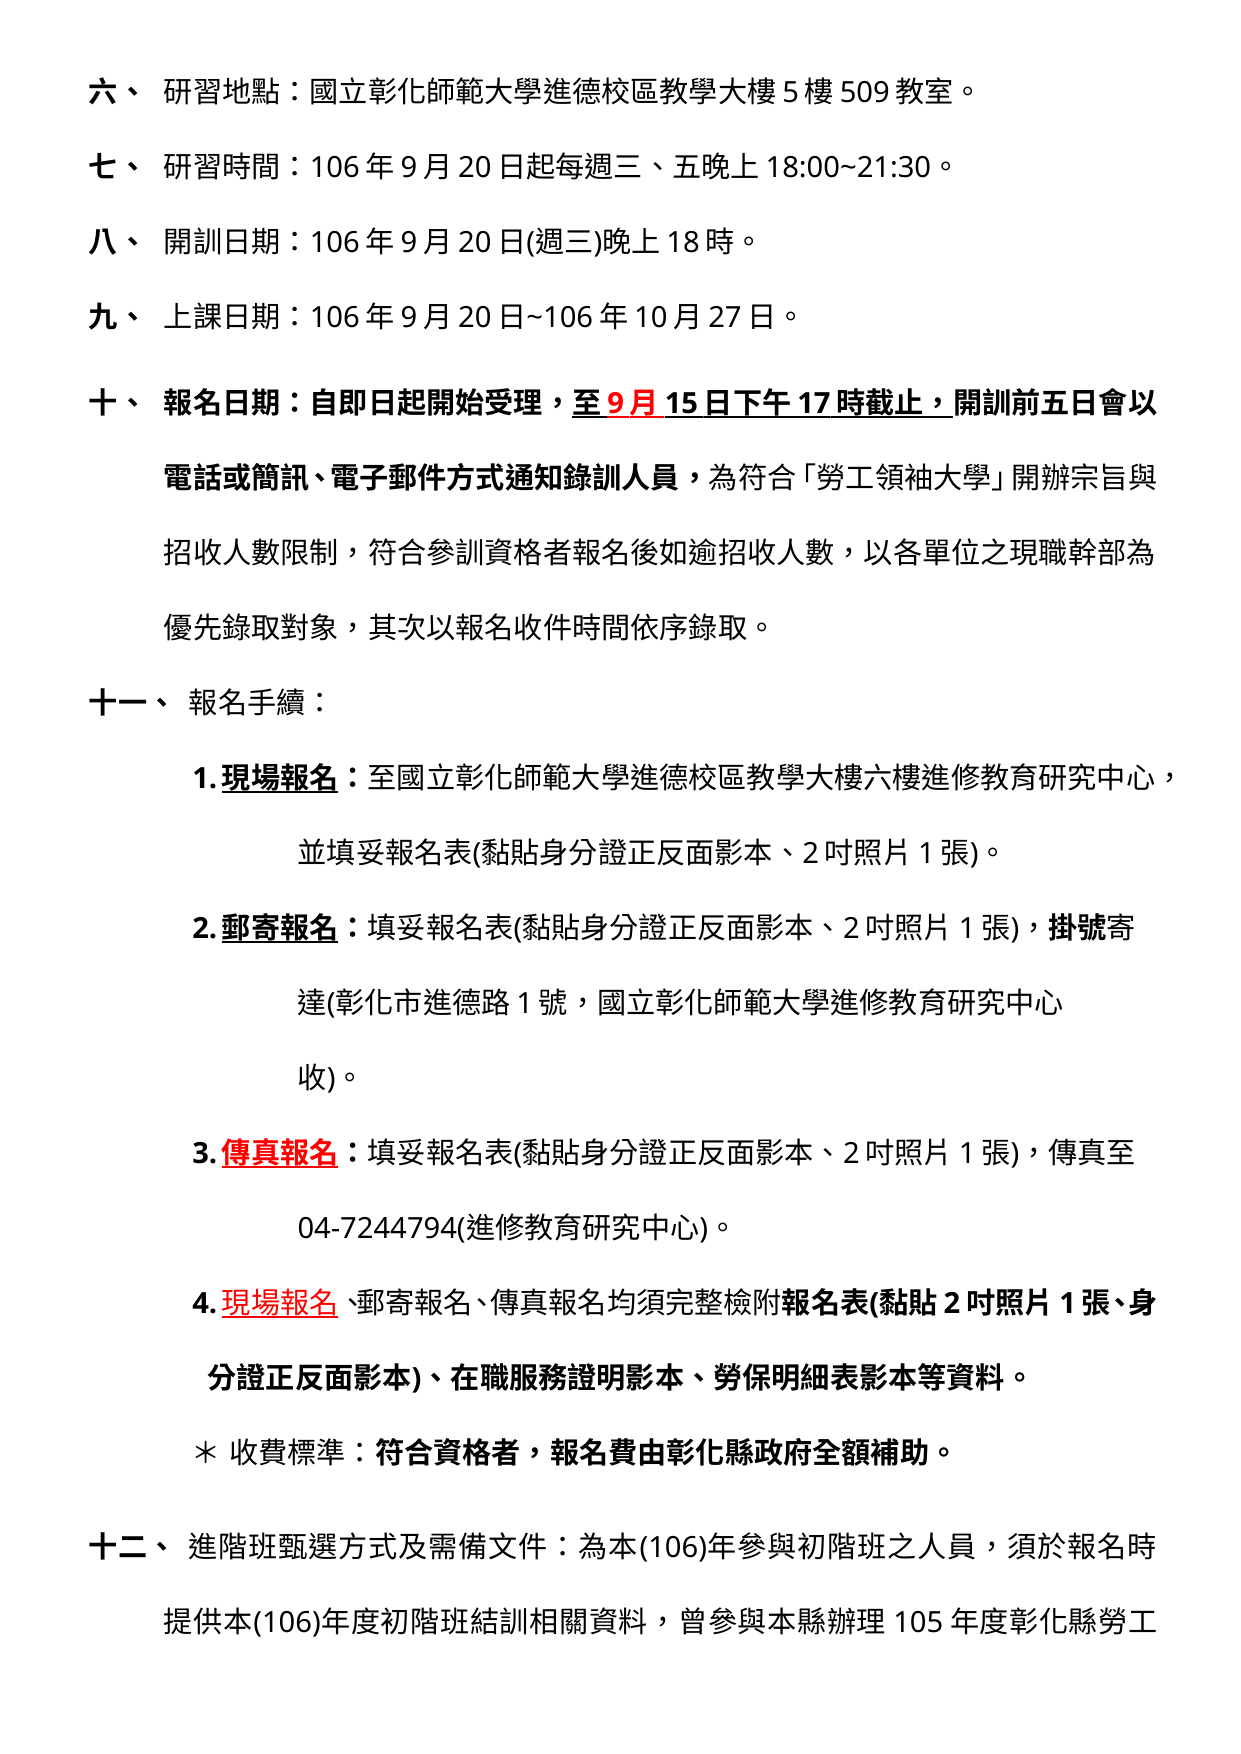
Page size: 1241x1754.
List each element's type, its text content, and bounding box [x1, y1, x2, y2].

list 報名日期：自即日起開始受理，至9月15日下午17時截止，開訓前五日會以電話或簡訊、電子郵件方式通知錄訓人員，為符合「勞工領袖大學」開辦宗旨與招收人數限制，符合參訓資格者報名後如逾招收人數，以各單位之現職幹部為優先錄取對象，其次以報名收件時間依序錄取。 [89, 363, 1157, 663]
list 收)。 [192, 1038, 1157, 1113]
list 傳真報名：填妥報名表(黏貼身分證正反面影本、2吋照片1張)，傳真至 04-7244794(進修教育研究中心)。 [192, 1113, 1157, 1263]
list 開訓日期：106年9月20日(週三)晚上18時。 [89, 202, 1157, 277]
list 研習地點：國立彰化師範大學進德校區教學大樓5樓509教室。 [89, 52, 1157, 127]
list 現場報名、郵寄報名、傳真報名均須完整檢附報名表(黏貼2吋照片1張、身 [192, 1263, 1157, 1338]
list 郵寄報名：填妥報名表(黏貼身分證正反面影本、2吋照片1張)，掛號寄 [192, 888, 1157, 963]
list 並填妥報名表(黏貼身分證正反面影本、2吋照片1張)。 [192, 813, 1157, 888]
list 達(彰化市進德路1號，國立彰化師範大學進修教育研究中心 [192, 963, 1157, 1038]
list 上課日期：106年9月20日~106年10月27日。 [89, 277, 1157, 352]
list 報名手續： [89, 663, 1157, 738]
list 研習時間：106年9月20日起每週三、五晚上18:00~21:30。 [89, 127, 1157, 202]
list 分證正反面影本)、在職服務證明影本、勞保明細表影本等資料。 [192, 1338, 1157, 1413]
list 現場報名：至國立彰化師範大學進德校區教學大樓六樓進修教育研究中心， [192, 738, 1157, 813]
list 收費標準：符合資格者，報名費由彰化縣政府全額補助。 [191, 1413, 1157, 1488]
list 進階班甄選方式及需備文件：為本(106)年參與初階班之人員，須於報名時提供本(106)年度初階班結訓相關資料，曾參與本縣辦理105年度彰化縣勞工 [89, 1507, 1157, 1657]
